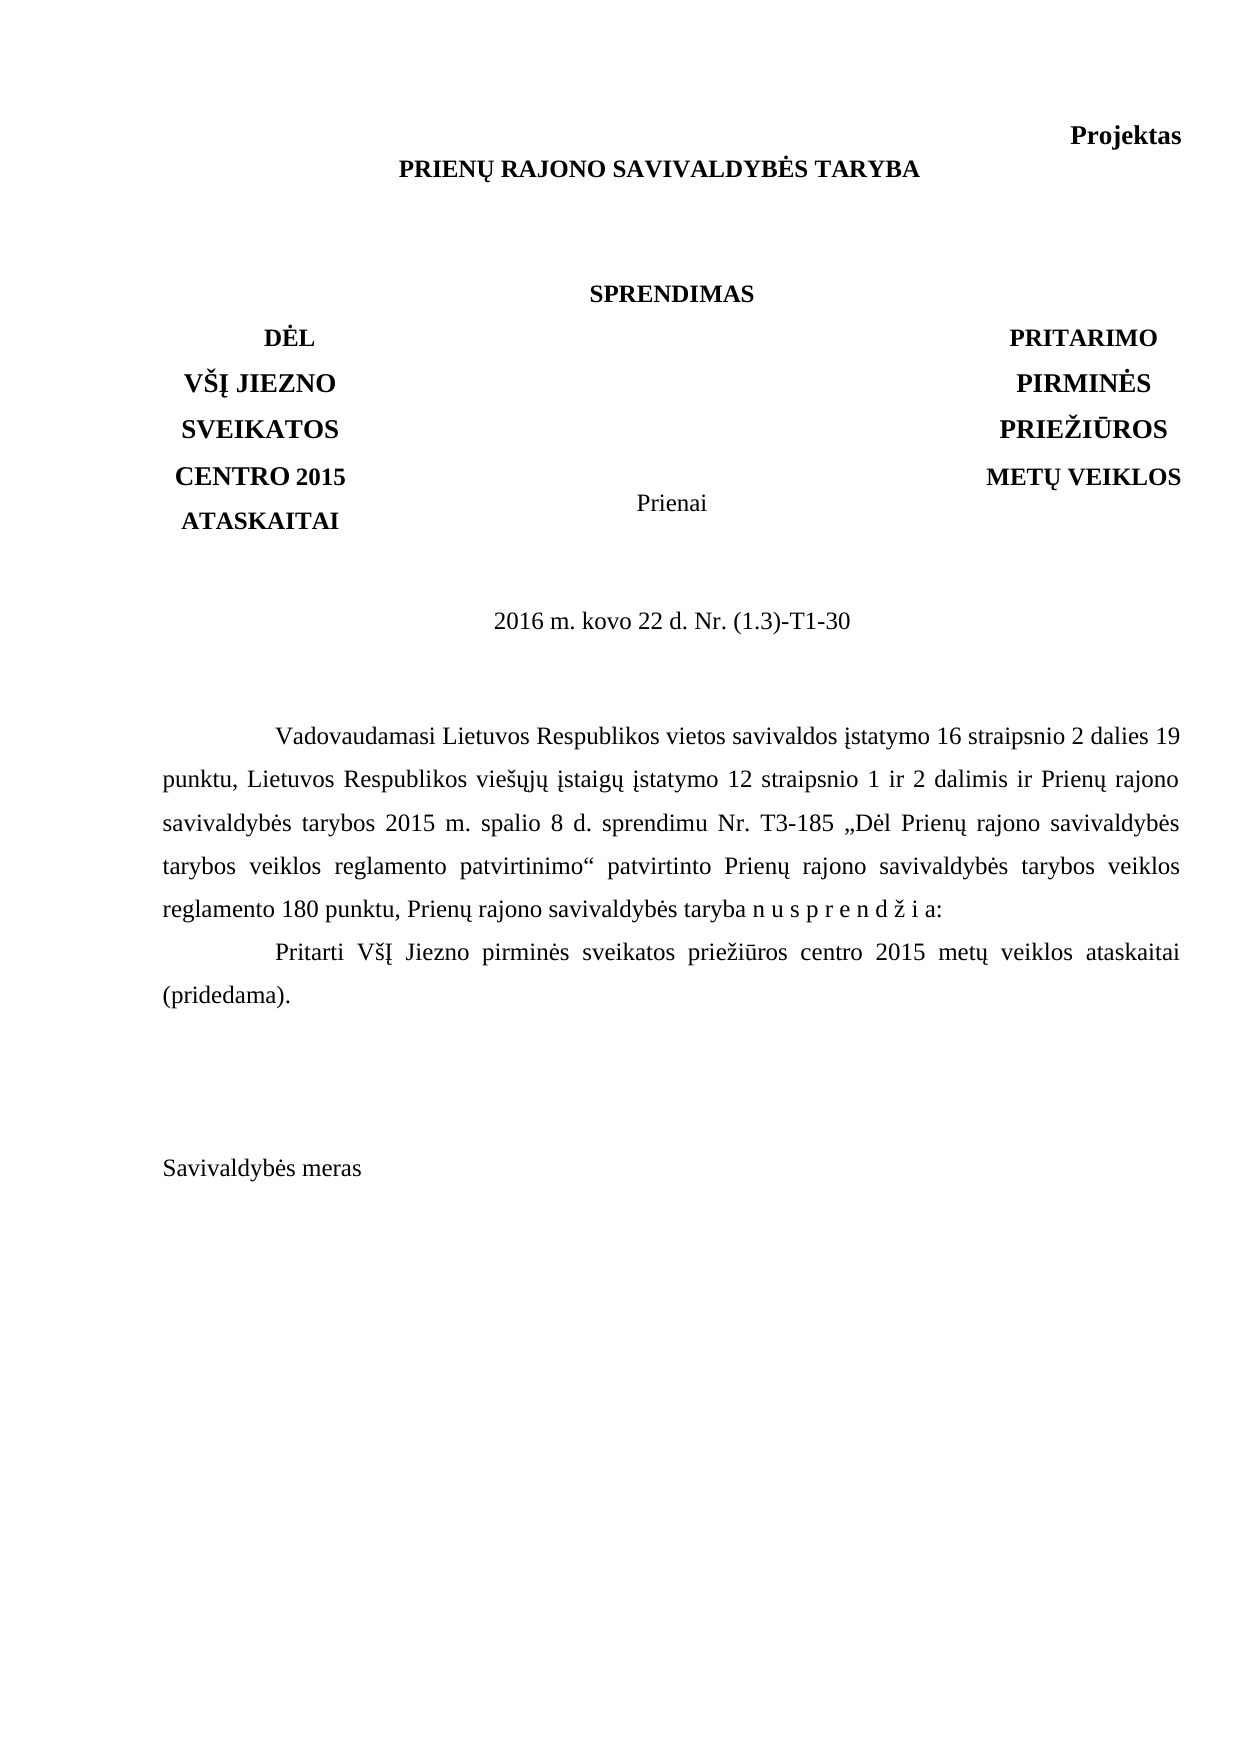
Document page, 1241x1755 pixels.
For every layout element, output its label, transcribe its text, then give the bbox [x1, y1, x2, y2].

text SPRENDIMAS [162, 279, 1181, 308]
text 2016 m. kovo 22 d. Nr. (1.3)-T1-30 [162, 606, 1181, 635]
text [377, 325, 967, 488]
text Savivaldybės meras [162, 1153, 1181, 1181]
text Vadovaudamasi Lietuvos Respublikos vietos savivaldos įstatymo 16 straipsnio 2 dalies 19 punktu, Lietuvos Respublikos viešųjų įstaigų įstatymo 12 straipsnio 1 ir 2 dalimis ir Prienų rajono savivaldybės tarybos 2015 m. spalio 8 d. sprendimu Nr. T3-185 „Dėl Prienų rajono savivaldybės tarybos veiklos reglamento patvirtinimo“ patvirtinto Prienų rajono savivaldybės tarybos veiklos reglamento 180 punktu, Prienų rajono savivaldybės taryba n u s p r e n d ž i a: [162, 721, 1181, 923]
text PRIENŲ RAJONO SAVIVALDYBĖS TARYBA [330, 154, 989, 182]
text Prienai [377, 488, 967, 517]
text Projektas [162, 119, 1181, 154]
text DĖL PRITARIMO VŠĮ JIEZNO PIRMINĖS SVEIKATOS PRIEŽIŪROS CENTRO 2015 METŲ VEIKLOS ATASKAITAI [162, 323, 1181, 534]
text [330, 182, 989, 216]
text Pritarti VšĮ Jiezno pirminės sveikatos priežiūros centro 2015 metų veiklos ataskaitai (pridedama). [162, 937, 1181, 1009]
